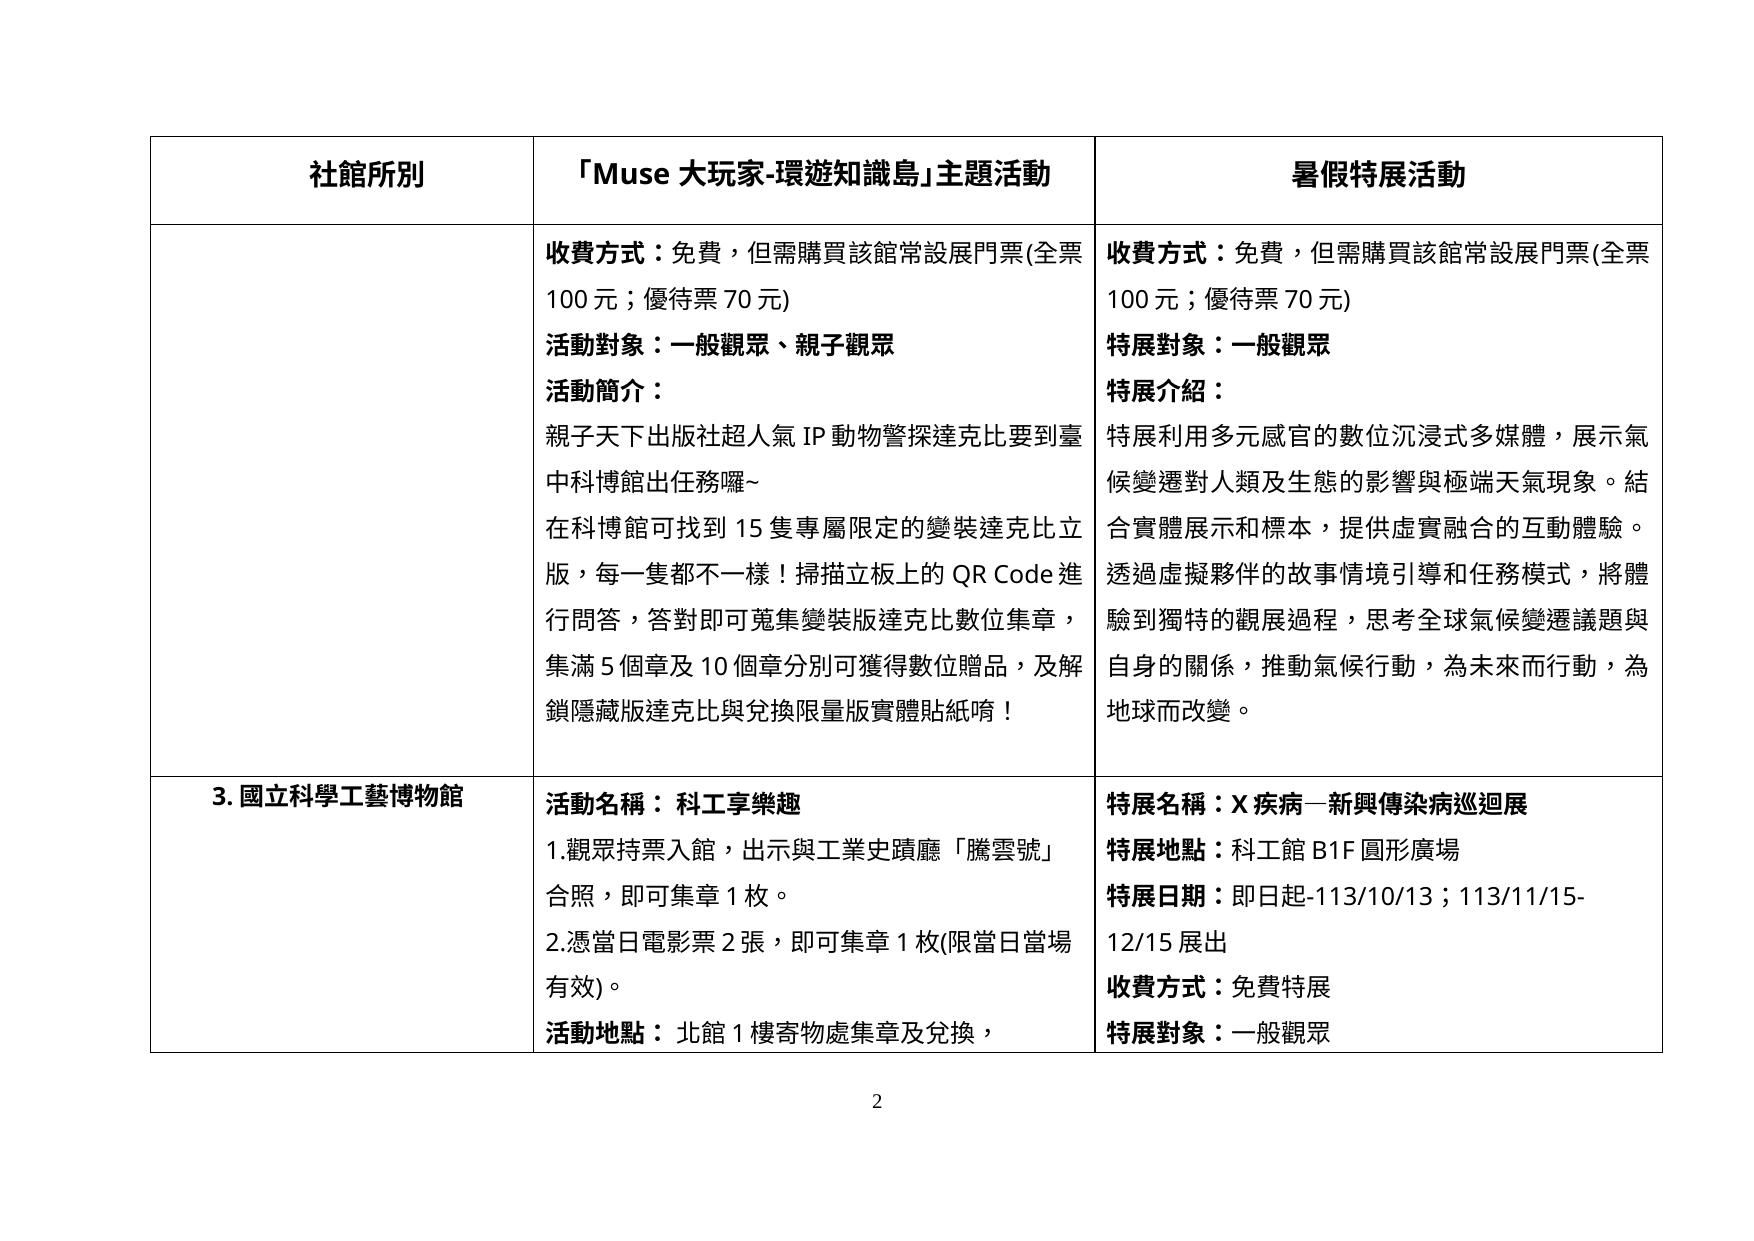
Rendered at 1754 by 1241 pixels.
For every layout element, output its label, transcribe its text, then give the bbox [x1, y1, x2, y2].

table_header ｢Muse 大玩家-環遊知識島｣主題活動 [534, 137, 1094, 224]
table_cell 活動名稱： 科工享樂趣 1.觀眾持票入館，出示與工業史蹟廳「騰雲號」合照，即可集章1枚。 2.憑當日電影票2張，即可集章1枚(限當日當場有效)。 活動地點： 北館1樓寄物處集章及兌換， [534, 777, 1094, 1052]
table_header 社館所別 [151, 137, 533, 224]
table_cell 特展名稱：X疾病—新興傳染病巡迴展 特展地點：科工館B1F圓形廣場 特展日期：即日起-113/10/13；113/11/15-12/15展出 收費方式：免費特展 特展對象：一般觀眾 [1096, 777, 1662, 1052]
table_cell [151, 225, 533, 776]
table_cell 收費方式：免費，但需購買該館常設展門票(全票100元；優待票70元) 特展對象：一般觀眾 特展介紹： 特展利用多元感官的數位沉浸式多媒體，展示氣候變遷對人類及生態的影響與極端天氣現象。結合實體展示和標本，提供虛實融合的互動體驗。透過虛擬夥伴的故事情境引導和任務模式，將體驗到獨特的觀展過程，思考全球氣候變遷議題與自身的關係，推動氣候行動，為未來而行動，為地球而改變。 [1096, 225, 1662, 776]
table_cell 國立科學工藝博物館 [151, 777, 533, 1052]
table_header 暑假特展活動 [1096, 137, 1662, 224]
table_cell 收費方式：免費，但需購買該館常設展門票(全票100元；優待票70元) 活動對象：一般觀眾、親子觀眾 活動簡介： 親子天下出版社超人氣IP動物警探達克比要到臺中科博館出任務囉~ 在科博館可找到15隻專屬限定的變裝達克比立版，每一隻都不一樣！掃描立板上的QR Code進行問答，答對即可蒐集變裝版達克比數位集章，集滿5個章及10個章分別可獲得數位贈品，及解鎖隱藏版達克比與兌換限量版實體貼紙唷！ [534, 225, 1094, 776]
